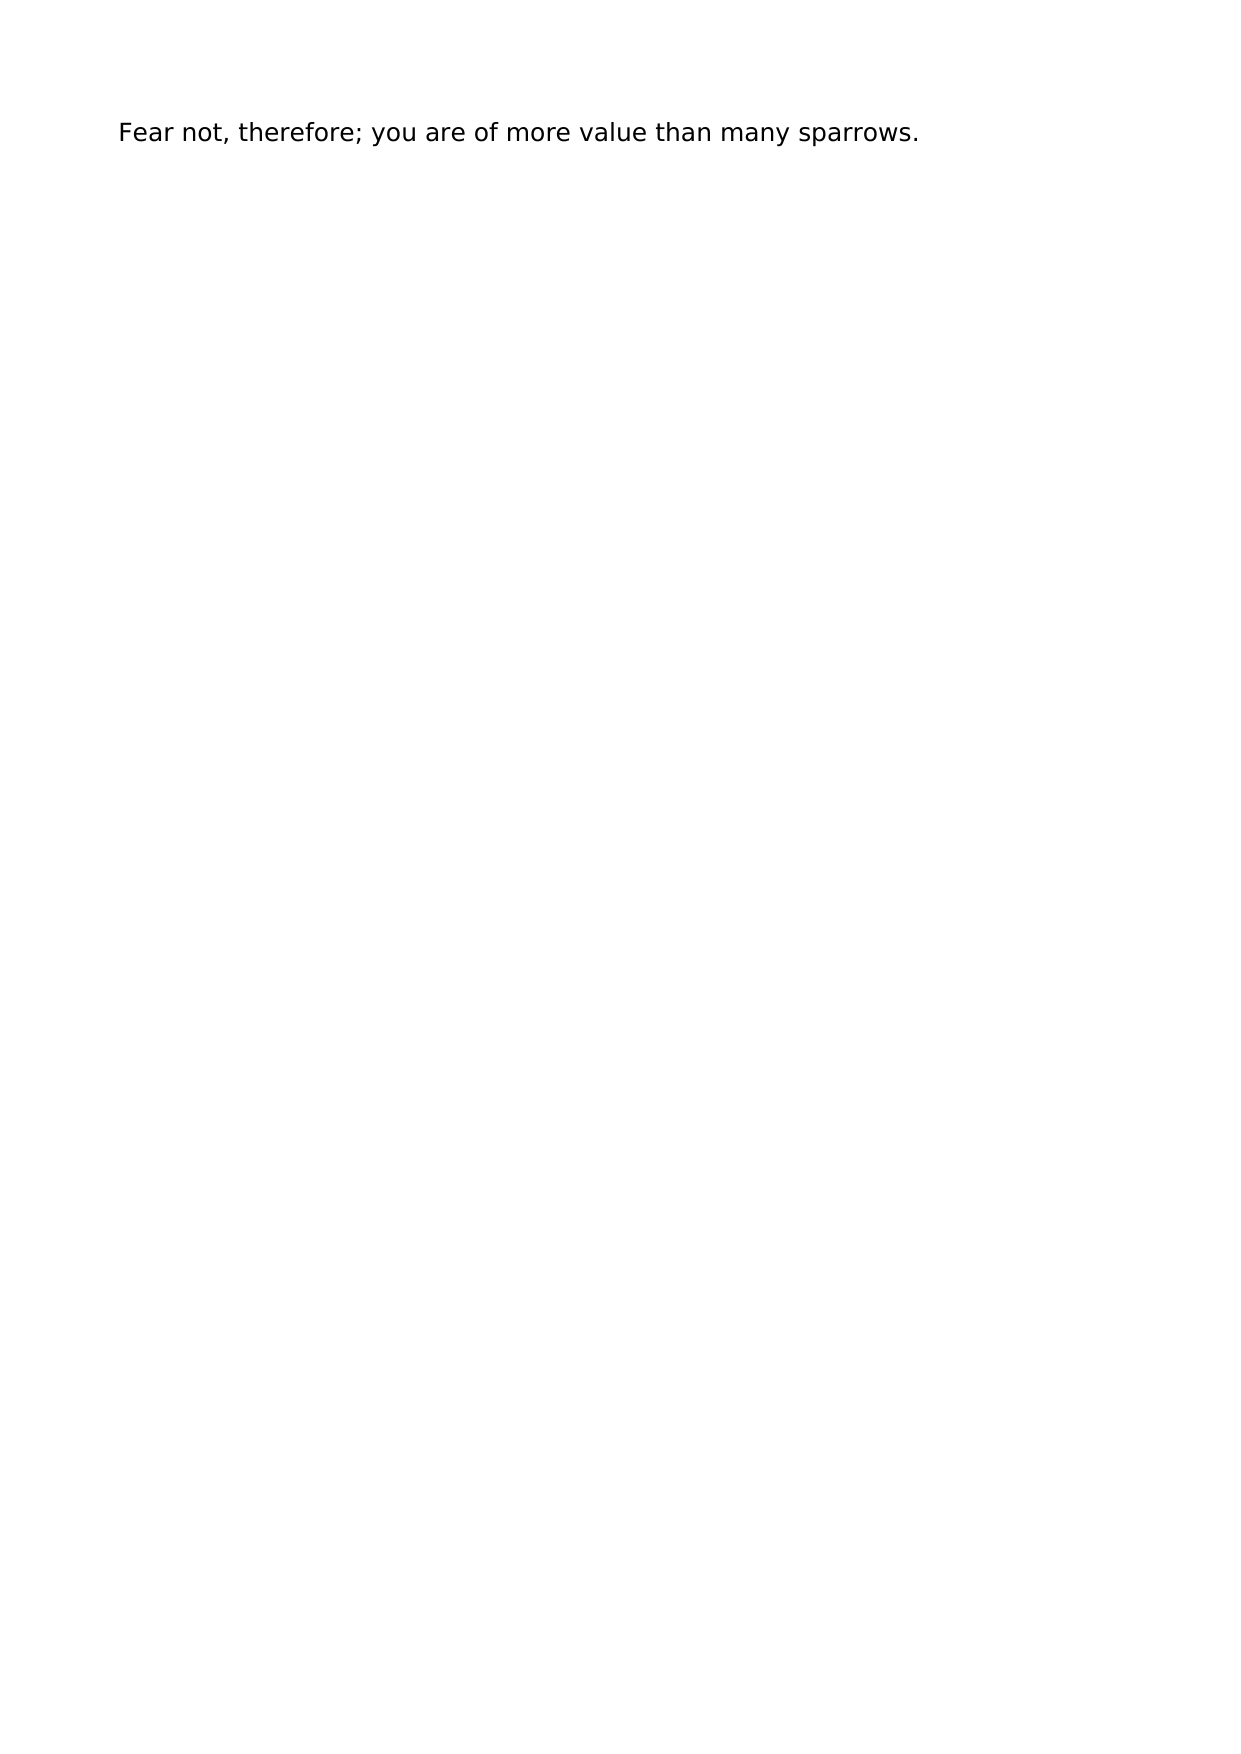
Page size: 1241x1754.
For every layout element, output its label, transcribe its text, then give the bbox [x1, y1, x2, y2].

text Fear not, therefore; you are of more value than many sparrows. [118, 118, 1122, 147]
